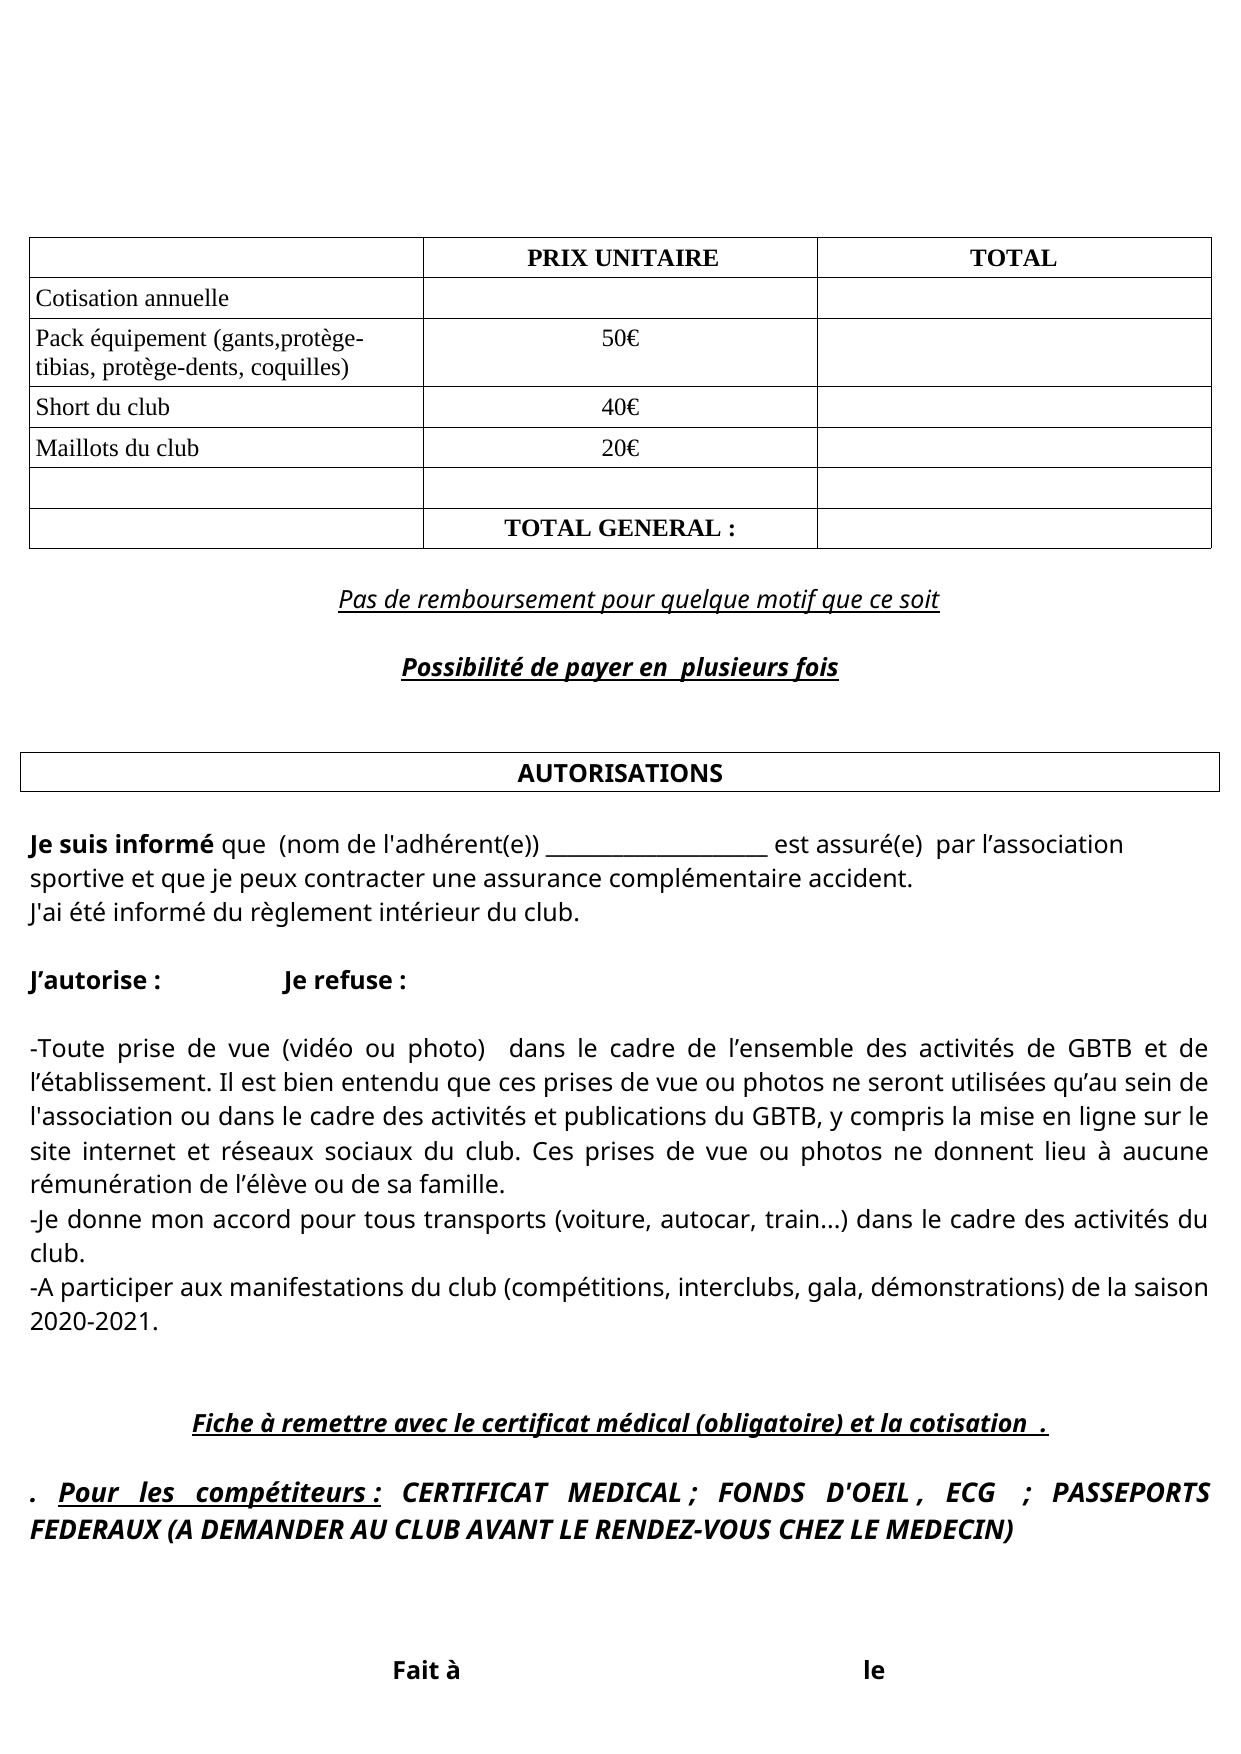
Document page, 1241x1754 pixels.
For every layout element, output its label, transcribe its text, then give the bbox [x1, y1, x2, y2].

text Fiche à remettre avec le certificat médical (obligatoire) et la cotisation . [29, 1406, 1211, 1440]
table_cell [424, 468, 817, 507]
text Je suis informé que (nom de l'adhérent(e)) ____________________ est assuré(e) par l’association sportive et que je peux contracter une assurance complémentaire accident. [29, 827, 1211, 895]
text Pas de remboursement pour quelque motif que ce soit [67, 582, 1211, 616]
table_cell [30, 468, 423, 507]
text J’autorise : Je refuse : [29, 963, 1211, 997]
text Possibilité de payer en plusieurs fois [29, 650, 1211, 684]
text -Toute prise de vue (vidéo ou photo) dans le cadre de l’ensemble des activités de GBTB et de l’établissement. Il est bien entendu que ces prises de vue ou photos ne seront utilisées qu’au sein de l'association ou dans le cadre des activités et publications du GBTB, y compris la mise en ligne sur le site internet et réseaux sociaux du club. Ces prises de vue ou photos ne donnent lieu à aucune rémunération de l’élève ou de sa famille. [29, 1031, 1211, 1201]
text -A participer aux manifestations du club (compétitions, interclubs, gala, démonstrations) de la saison 2020-2021. [29, 1269, 1211, 1337]
text . Pour les compétiteurs : CERTIFICAT MEDICAL ; FONDS D'OEIL , ECG ; PASSEPORTS FEDERAUX (A DEMANDER AU CLUB AVANT LE RENDEZ-VOUS CHEZ LE MEDECIN) [29, 1474, 1211, 1547]
table_header TOTAL [818, 238, 1211, 277]
text -Je donne mon accord pour tous transports (voiture, autocar, train...) dans le cadre des activités du club. [29, 1201, 1211, 1269]
table_cell [818, 509, 1211, 548]
table_header [30, 238, 423, 277]
table_cell Short du club [30, 387, 423, 427]
table_cell [30, 509, 423, 548]
text AUTORISATIONS [21, 753, 1219, 791]
table_cell Pack équipement (gants,protège-tibias, protège-dents, coquilles) [30, 319, 423, 386]
table_cell TOTAL GENERAL : [424, 509, 817, 548]
table_header PRIX UNITAIRE [424, 238, 817, 277]
text Fait à le [67, 1652, 1211, 1687]
table_cell [424, 278, 817, 317]
table_cell 20€ [424, 428, 817, 467]
table_cell Maillots du club [30, 428, 423, 467]
table_cell 40€ [424, 387, 817, 427]
table_cell [818, 428, 1211, 467]
table_cell Cotisation annuelle [30, 278, 423, 317]
table_cell [818, 319, 1211, 386]
text J'ai été informé du règlement intérieur du club. [29, 895, 1211, 929]
table_cell [818, 468, 1211, 507]
table_cell 50€ [424, 319, 817, 386]
table_cell [818, 387, 1211, 427]
table_cell [818, 278, 1211, 317]
